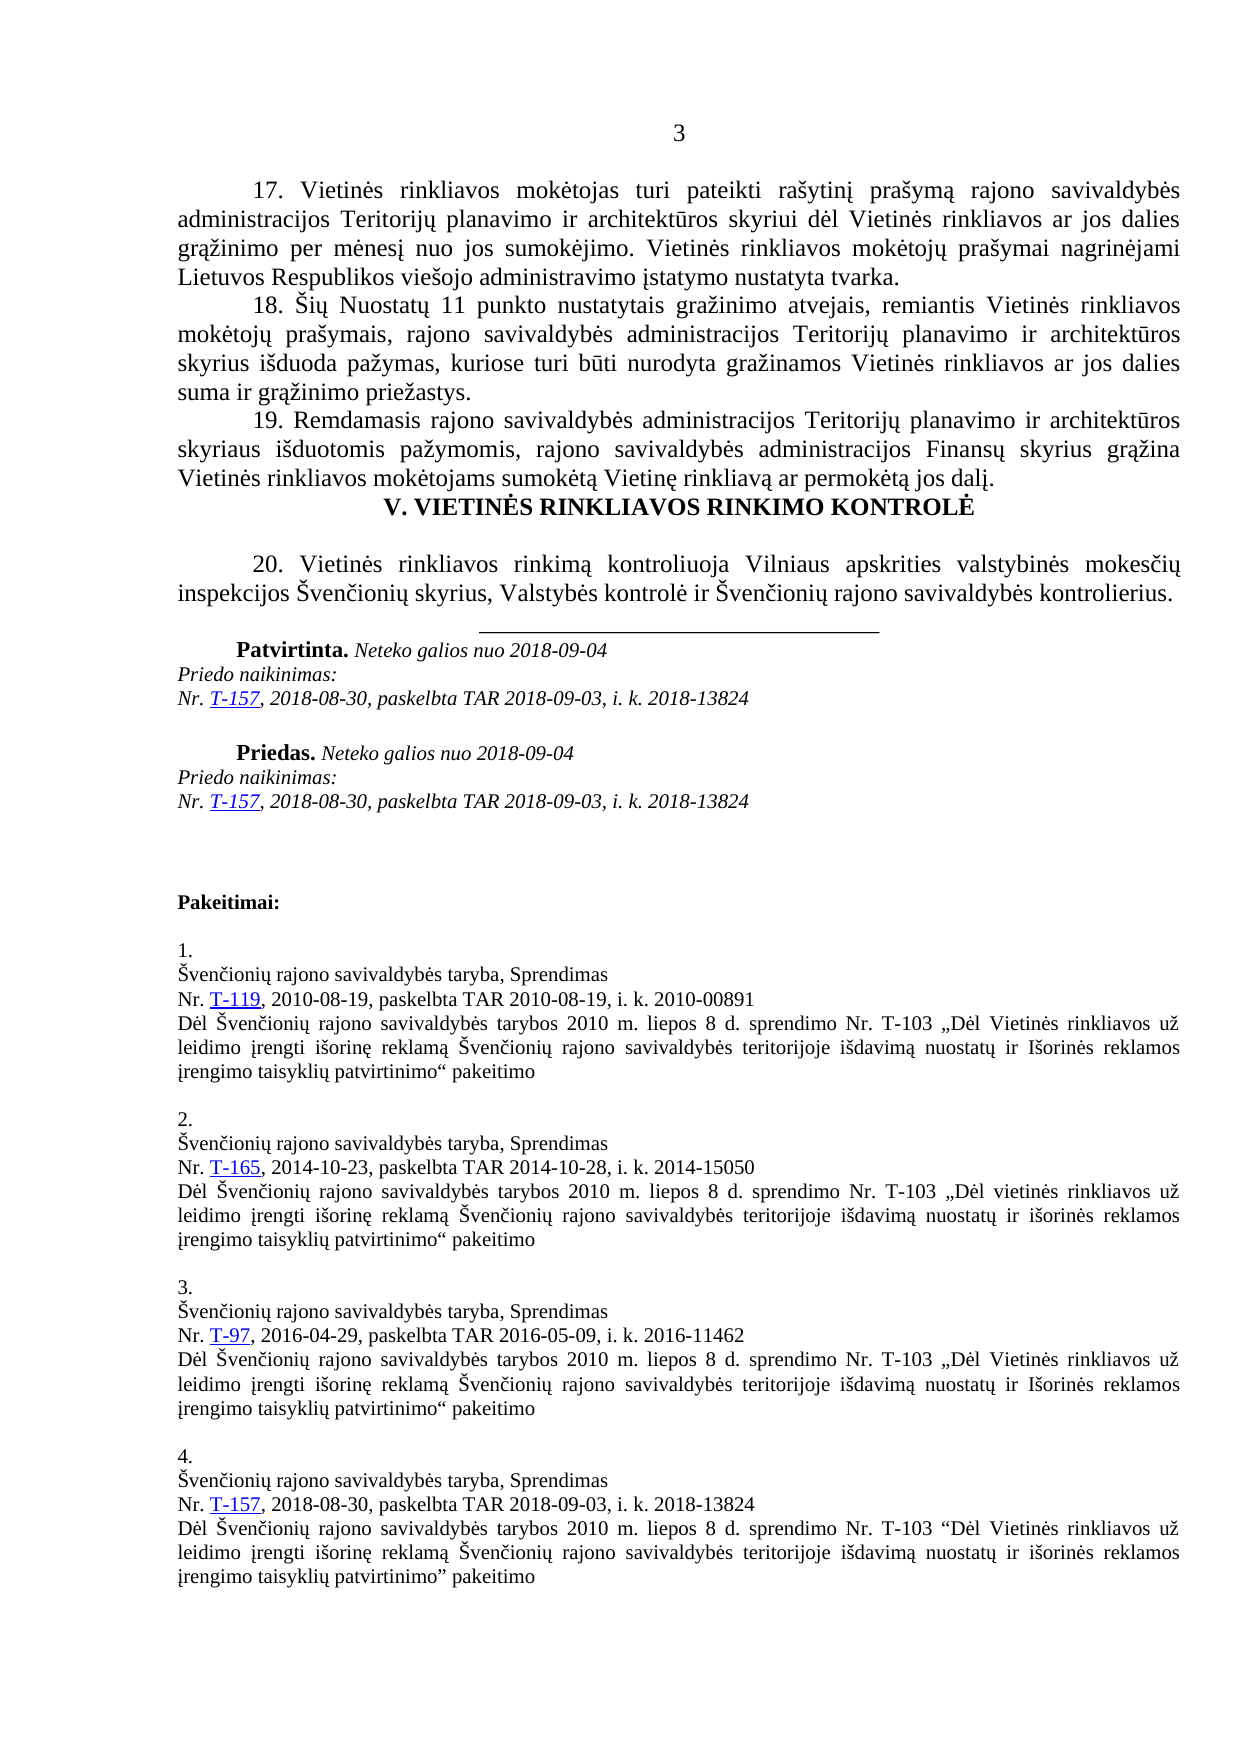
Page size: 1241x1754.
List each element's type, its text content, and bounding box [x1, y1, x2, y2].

text Nr. T-165, 2014-10-23, paskelbta TAR 2014-10-28, i. k. 2014-15050 [177, 1155, 1181, 1179]
text Nr. T-157, 2018-08-30, paskelbta TAR 2018-09-03, i. k. 2018-13824 [177, 1492, 1181, 1516]
text 2. [177, 1107, 1181, 1131]
text Švenčionių rajono savivaldybės taryba, Sprendimas [177, 962, 1181, 986]
text Nr. T-157, 2018-08-30, paskelbta TAR 2018-09-03, i. k. 2018-13824 [177, 789, 1181, 813]
text 1. [177, 938, 1181, 962]
text Nr. T-157, 2018-08-30, paskelbta TAR 2018-09-03, i. k. 2018-13824 [177, 686, 1181, 710]
text 3. [177, 1275, 1181, 1299]
text Dėl Švenčionių rajono savivaldybės tarybos 2010 m. liepos 8 d. sprendimo Nr. T-103 “Dėl Vietinės rinkliavos už leidimo įrengti išorinę reklamą Švenčionių rajono savivaldybės teritorijoje išdavimą nuostatų ir išorinės reklamos įrengimo taisyklių patvirtinimo” pakeitimo [177, 1516, 1181, 1588]
text Nr. T-119, 2010-08-19, paskelbta TAR 2010-08-19, i. k. 2010-00891 [177, 986, 1181, 1011]
text 20. Vietinės rinkliavos rinkimą kontroliuoja Vilniaus apskrities valstybinės mokesčių inspekcijos Švenčionių skyrius, Valstybės kontrolė ir Švenčionių rajono savivaldybės kontrolierius. [177, 549, 1181, 607]
text Dėl Švenčionių rajono savivaldybės tarybos 2010 m. liepos 8 d. sprendimo Nr. T-103 „Dėl Vietinės rinkliavos už leidimo įrengti išorinę reklamą Švenčionių rajono savivaldybės teritorijoje išdavimą nuostatų ir Išorinės reklamos įrengimo taisyklių patvirtinimo“ pakeitimo [177, 1011, 1181, 1083]
text Nr. T-97, 2016-04-29, paskelbta TAR 2016-05-09, i. k. 2016-11462 [177, 1323, 1181, 1347]
text 19. Remdamasis rajono savivaldybės administracijos Teritorijų planavimo ir architektūros skyriaus išduotomis pažymomis, rajono savivaldybės administracijos Finansų skyrius grąžina Vietinės rinkliavos mokėtojams sumokėtą Vietinę rinkliavą ar permokėtą jos dalį. [177, 406, 1181, 492]
text Švenčionių rajono savivaldybės taryba, Sprendimas [177, 1131, 1181, 1155]
text Pakeitimai: [177, 890, 1181, 914]
text Patvirtinta. Neteko galios nuo 2018-09-04 [177, 636, 1181, 662]
text Dėl Švenčionių rajono savivaldybės tarybos 2010 m. liepos 8 d. sprendimo Nr. T-103 „Dėl vietinės rinkliavos už leidimo įrengti išorinę reklamą Švenčionių rajono savivaldybės teritorijoje išdavimą nuostatų ir išorinės reklamos įrengimo taisyklių patvirtinimo“ pakeitimo [177, 1179, 1181, 1251]
text 4. [177, 1444, 1181, 1468]
text Švenčionių rajono savivaldybės taryba, Sprendimas [177, 1468, 1181, 1492]
text ________________________________ [177, 607, 1181, 636]
text Priedo naikinimas: [177, 765, 1181, 789]
text Priedas. Neteko galios nuo 2018-09-04 [177, 739, 1181, 765]
text V. VIETINĖS RINKLIAVOS RINKIMO KONTROLĖ [177, 492, 1181, 521]
text Dėl Švenčionių rajono savivaldybės tarybos 2010 m. liepos 8 d. sprendimo Nr. T-103 „Dėl Vietinės rinkliavos už leidimo įrengti išorinę reklamą Švenčionių rajono savivaldybės teritorijoje išdavimą nuostatų ir Išorinės reklamos įrengimo taisyklių patvirtinimo“ pakeitimo [177, 1347, 1181, 1419]
text Priedo naikinimas: [177, 662, 1181, 686]
text 18. Šių Nuostatų 11 punkto nustatytais gražinimo atvejais, remiantis Vietinės rinkliavos mokėtojų prašymais, rajono savivaldybės administracijos Teritorijų planavimo ir architektūros skyrius išduoda pažymas, kuriose turi būti nurodyta gražinamos Vietinės rinkliavos ar jos dalies suma ir grąžinimo priežastys. [177, 291, 1181, 406]
text 17. Vietinės rinkliavos mokėtojas turi pateikti rašytinį prašymą rajono savivaldybės administracijos Teritorijų planavimo ir architektūros skyriui dėl Vietinės rinkliavos ar jos dalies grąžinimo per mėnesį nuo jos sumokėjimo. Vietinės rinkliavos mokėtojų prašymai nagrinėjami Lietuvos Respublikos viešojo administravimo įstatymo nustatyta tvarka. [177, 176, 1181, 291]
text Švenčionių rajono savivaldybės taryba, Sprendimas [177, 1299, 1181, 1323]
